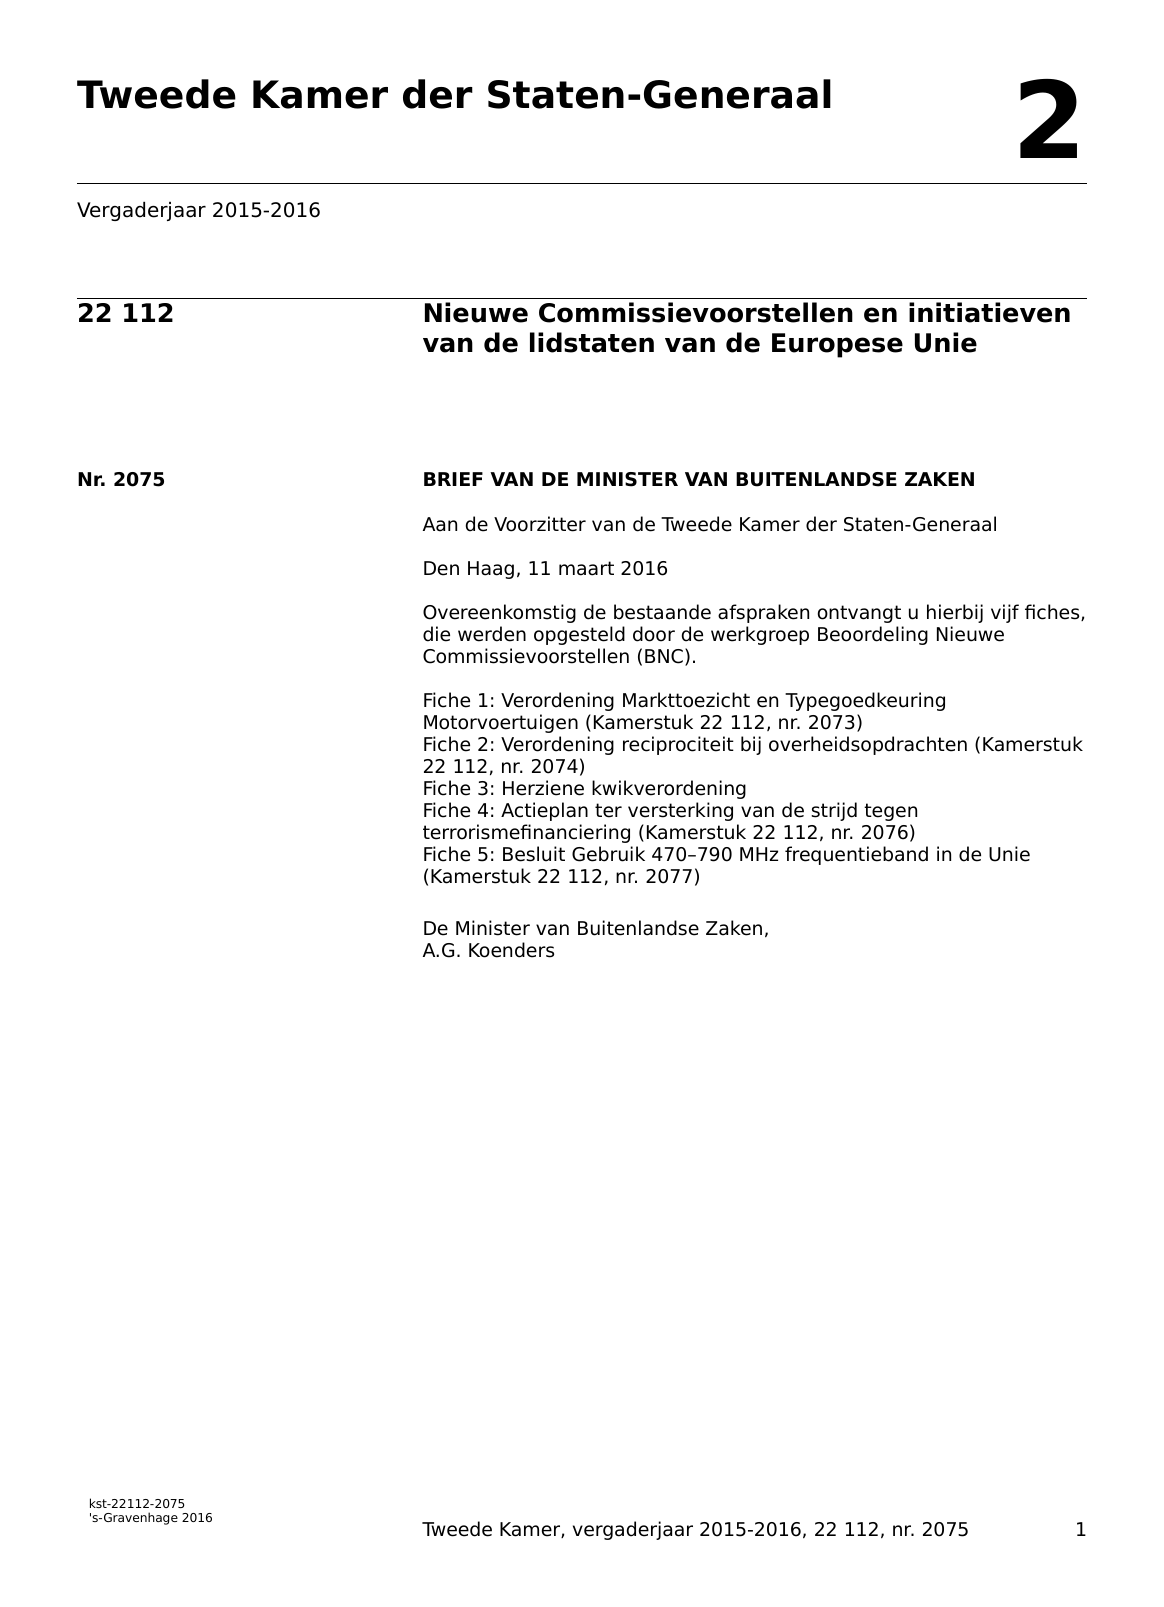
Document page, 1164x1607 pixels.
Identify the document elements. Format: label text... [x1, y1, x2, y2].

subtitle Nr. 2075 BRIEF VAN DE MINISTER VAN BUITENLANDSE ZAKEN [77, 469, 1087, 491]
text Overeenkomstig de bestaande afspraken ontvangt u hierbij vijf fiches, die werden opgesteld door de werkgroep Beoordeling Nieuwe Commissievoorstellen (BNC). [422, 602, 1087, 668]
text Fiche 4: Actieplan ter versterking van de strijd tegen terrorismefinanciering (Kamerstuk 22 112, nr. 2076) [422, 800, 1087, 844]
text Den Haag, 11 maart 2016 [422, 558, 1087, 580]
text Fiche 5: Besluit Gebruik 470–790 MHz frequentieband in de Unie (Kamerstuk 22 112, nr. 2077) [422, 844, 1087, 888]
subtitle 22 112 Nieuwe Commissievoorstellen en initiatieven van de lidstaten van de Europese Unie [77, 299, 1087, 358]
text Fiche 1: Verordening Markttoezicht en Typegoedkeuring Motorvoertuigen (Kamerstuk 22 112, nr. 2073) [422, 690, 1087, 734]
text Fiche 3: Herziene kwikverordening [422, 778, 1087, 800]
table_cell Vergaderjaar 2015-2016 [77, 184, 1087, 298]
table_header 2 [886, 59, 1087, 183]
text 's-Gravenhage 2016 [88, 1511, 323, 1525]
text Fiche 2: Verordening reciprociteit bij overheidsopdrachten (Kamerstuk 22 112, nr. 2074) [422, 734, 1087, 778]
text kst-22112-2075 [88, 1497, 323, 1511]
text De Minister van Buitenlandse Zaken, A.G. Koenders [422, 918, 1087, 962]
text Aan de Voorzitter van de Tweede Kamer der Staten-Generaal [422, 513, 1087, 536]
table_header Tweede Kamer der Staten-Generaal [77, 59, 886, 183]
